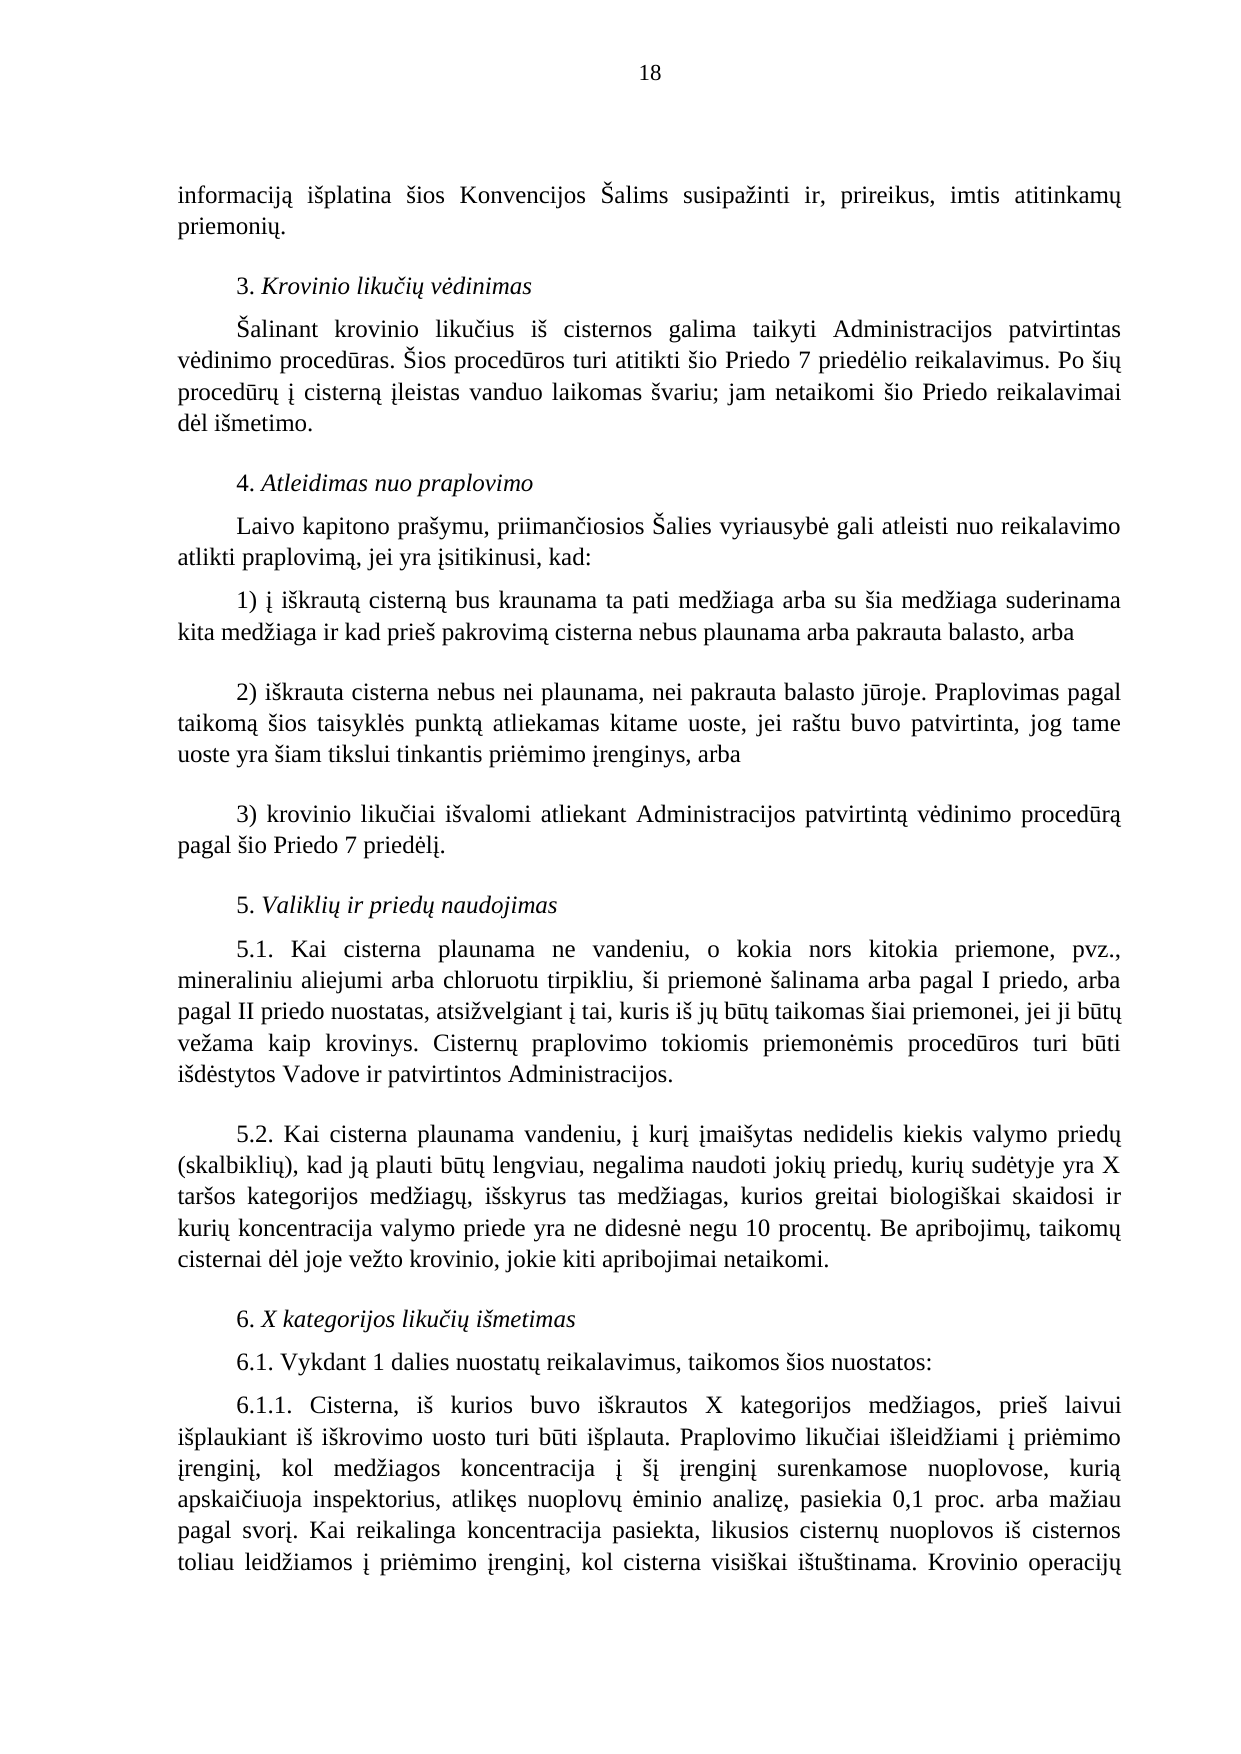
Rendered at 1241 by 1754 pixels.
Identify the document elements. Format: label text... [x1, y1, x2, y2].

text 6.1.1. Cisterna, iš kurios buvo iškrautos X kategorijos medžiagos, prieš laivui išplaukiant iš iškrovimo uosto turi būti išplauta. Praplovimo likučiai išleidžiami į priėmimo įrenginį, kol medžiagos koncentracija į šį įrenginį surenkamose nuoplovose, kurią apskaičiuoja inspektorius, atlikęs nuoplovų ėminio analizę, pasiekia 0,1 proc. arba mažiau pagal svorį. Kai reikalinga koncentracija pasiekta, likusios cisternų nuoplovos iš cisternos toliau leidžiamos į priėmimo įrenginį, kol cisterna visiškai ištuštinama. Krovinio operacijų [177, 1388, 1122, 1575]
text 2) iškrauta cisterna nebus nei plaunama, nei pakrauta balasto jūroje. Praplovimas pagal taikomą šios taisyklės punktą atliekamas kitame uoste, jei raštu buvo patvirtinta, jog tame uoste yra šiam tikslui tinkantis priėmimo įrenginys, arba [177, 674, 1122, 768]
text 6.1. Vykdant 1 dalies nuostatų reikalavimus, taikomos šios nuostatos: [177, 1344, 1122, 1376]
text 5.1. Kai cisterna plaunama ne vandeniu, o kokia nors kitokia priemone, pvz., mineraliniu aliejumi arba chloruotu tirpikliu, ši priemonė šalinama arba pagal I priedo, arba pagal II priedo nuostatas, atsižvelgiant į tai, kuris iš jų būtų taikomas šiai priemonei, jei ji būtų vežama kaip krovinys. Cisternų praplovimo tokiomis priemonėmis procedūros turi būti išdėstytos Vadove ir patvirtintos Administracijos. [177, 931, 1122, 1088]
text informaciją išplatina šios Konvencijos Šalims susipažinti ir, prireikus, imtis atitinkamų priemonių. [177, 177, 1122, 240]
text Šalinant krovinio likučius iš cisternos galima taikyti Administracijos patvirtintas vėdinimo procedūras. Šios procedūros turi atitikti šio Priedo 7 priedėlio reikalavimus. Po šių procedūrų į cisterną įleistas vanduo laikomas švariu; jam netaikomi šio Priedo reikalavimai dėl išmetimo. [177, 312, 1122, 437]
text 5. Valiklių ir priedų naudojimas [177, 888, 1122, 919]
text 3) krovinio likučiai išvalomi atliekant Administracijos patvirtintą vėdinimo procedūrą pagal šio Priedo 7 priedėlį. [177, 797, 1122, 859]
text 4. Atleidimas nuo praplovimo [177, 465, 1122, 497]
text 6. X kategorijos likučių išmetimas [177, 1301, 1122, 1333]
text 1) į iškrautą cisterną bus kraunama ta pati medžiaga arba su šia medžiaga suderinama kita medžiaga ir kad prieš pakrovimą cisterna nebus plaunama arba pakrauta balasto, arba [177, 583, 1122, 646]
text 3. Krovinio likučių vėdinimas [177, 268, 1122, 300]
text 5.2. Kai cisterna plaunama vandeniu, į kurį įmaišytas nedidelis kiekis valymo priedų (skalbiklių), kad ją plauti būtų lengviau, negalima naudoti jokių priedų, kurių sudėtyje yra X taršos kategorijos medžiagų, išskyrus tas medžiagas, kurios greitai biologiškai skaidosi ir kurių koncentracija valymo priede yra ne didesnė negu 10 procentų. Be apribojimų, taikomų cisternai dėl joje vežto krovinio, jokie kiti apribojimai netaikomi. [177, 1116, 1122, 1273]
text Laivo kapitono prašymu, priimančiosios Šalies vyriausybė gali atleisti nuo reikalavimo atlikti praplovimą, jei yra įsitikinusi, kad: [177, 509, 1122, 571]
